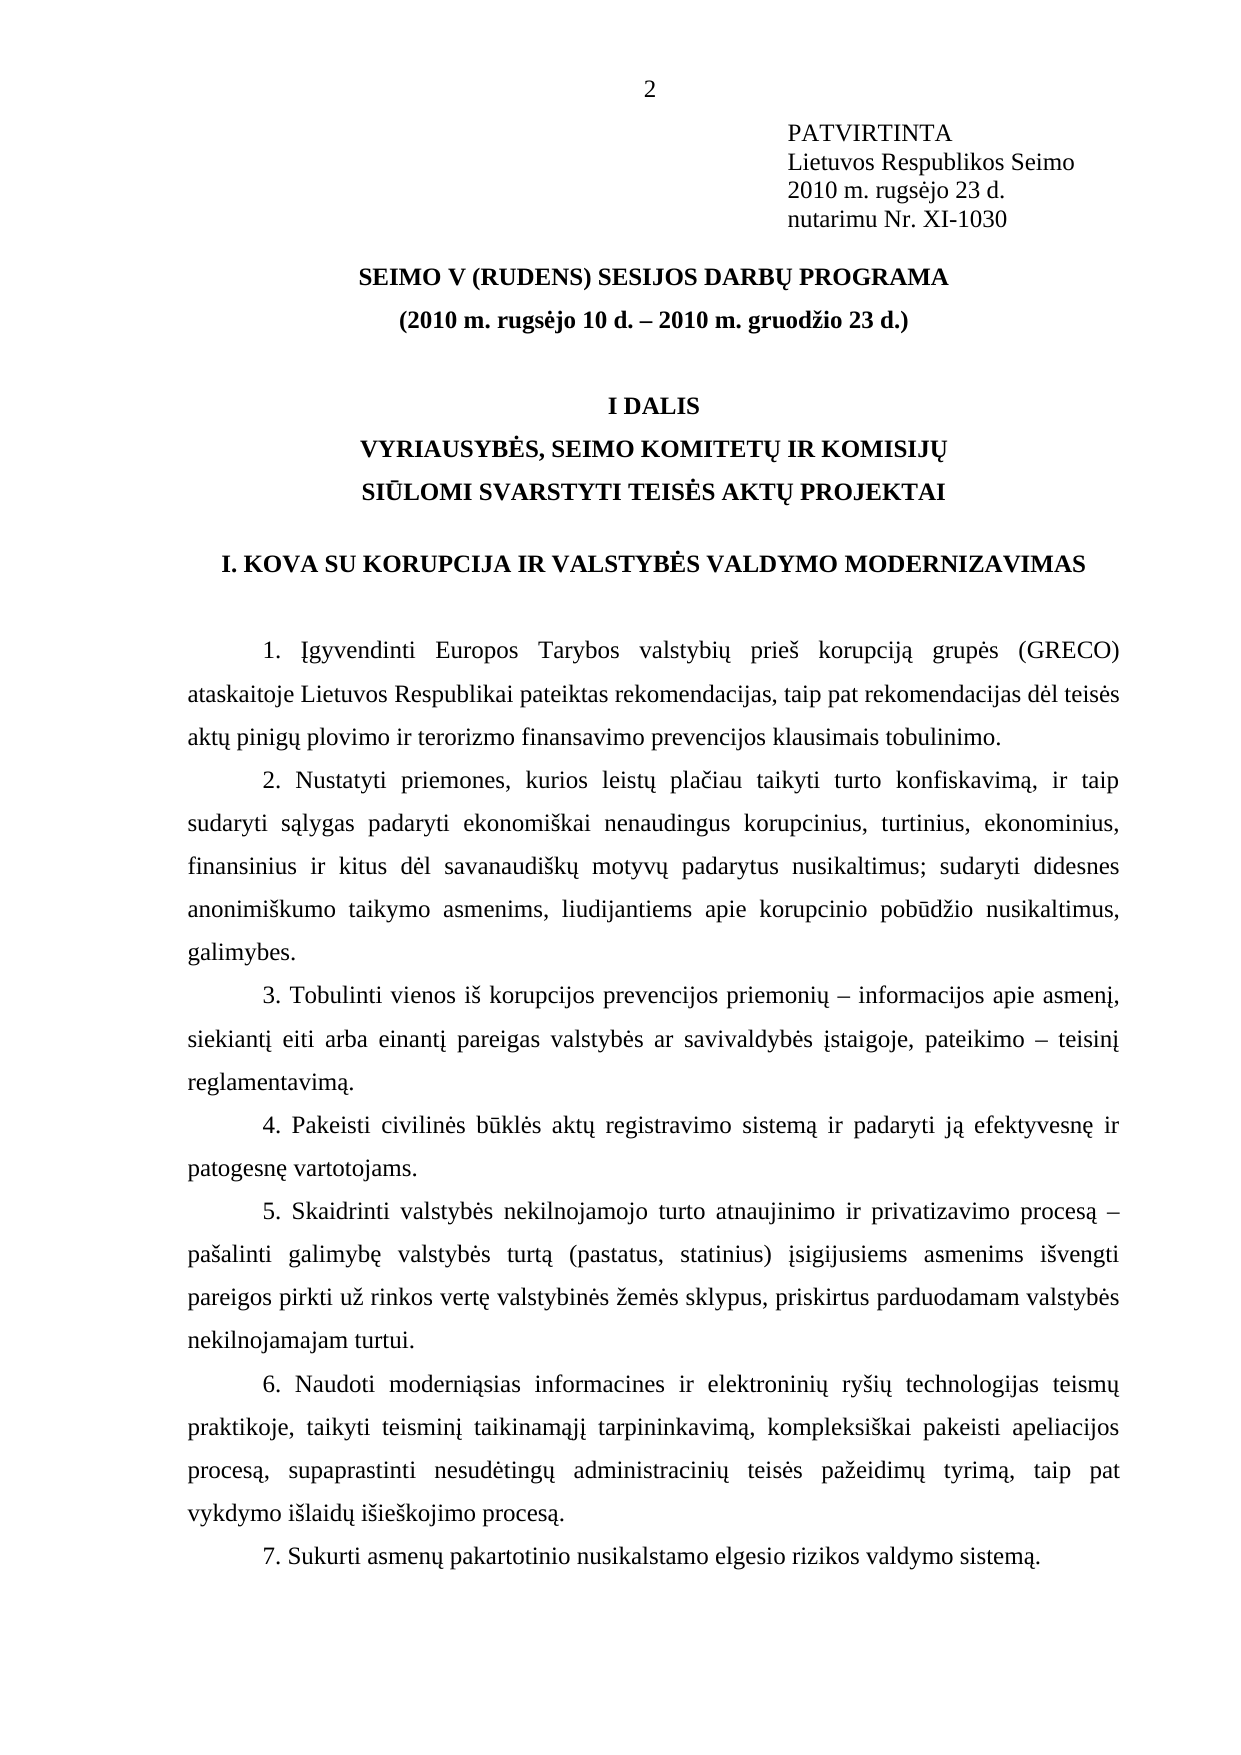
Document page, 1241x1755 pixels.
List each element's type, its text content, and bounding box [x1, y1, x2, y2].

subtitle SIŪLOMI SVARSTYTI TEISĖS AKTŲ PROJEKTAI [187, 477, 1120, 506]
title Lietuvos Respublikos Seimo [187, 147, 1120, 176]
subtitle VYRIAUSYBĖS, SEIMO KOMITETŲ IR KOMISIJŲ [187, 434, 1120, 463]
text 4. Pakeisti civilinės būklės aktų registravimo sistemą ir padaryti ją efektyvesnę ir patogesnę vartotojams. [187, 1110, 1120, 1182]
text 7. Sukurti asmenų pakartotinio nusikalstamo elgesio rizikos valdymo sistemą. [187, 1541, 1120, 1570]
text PATVIRTINTA [187, 118, 1200, 147]
text SEIMO V (RUDENS) SESIJOS DARBŲ PROGRAMA [187, 262, 1120, 291]
text 1. Įgyvendinti Europos Tarybos valstybių prieš korupciją grupės (GRECO) ataskaitoje Lietuvos Respublikai pateiktas rekomendacijas, taip pat rekomendacijas dėl teisės aktų pinigų plovimo ir terorizmo finansavimo prevencijos klausimais tobulinimo. [187, 636, 1120, 751]
subtitle I DALIS [187, 391, 1120, 420]
text 6. Naudoti moderniąsias informacines ir elektroninių ryšių technologijas teismų praktikoje, taikyti teisminį taikinamąjį tarpininkavimą, kompleksiškai pakeisti apeliacijos procesą, supaprastinti nesudėtingų administracinių teisės pažeidimų tyrimą, taip pat vykdymo išlaidų išieškojimo procesą. [187, 1369, 1120, 1527]
text nutarimu Nr. XI-1030 [187, 204, 1120, 233]
text I. Kova su korupcija ir valstybės valdymo modernizavimas [187, 549, 1120, 578]
text 2010 m. rugsėjo 23 d. [187, 176, 1120, 204]
text 2. Nustatyti priemones, kurios leistų plačiau taikyti turto konfiskavimą, ir taip sudaryti sąlygas padaryti ekonomiškai nenaudingus korupcinius, turtinius, ekonominius, finansinius ir kitus dėl savanaudiškų motyvų padarytus nusikaltimus; sudaryti didesnes anonimiškumo taikymo asmenims, liudijantiems apie korupcinio pobūdžio nusikaltimus, galimybes. [187, 765, 1120, 966]
text 3. Tobulinti vienos iš korupcijos prevencijos priemonių – informacijos apie asmenį, siekiantį eiti arba einantį pareigas valstybės ar savivaldybės įstaigoje, pateikimo – teisinį reglamentavimą. [187, 981, 1120, 1096]
text (2010 m. rugsėjo 10 d. – 2010 m. gruodžio 23 d.) [187, 305, 1120, 334]
text 5. Skaidrinti valstybės nekilnojamojo turto atnaujinimo ir privatizavimo procesą – pašalinti galimybę valstybės turtą (pastatus, statinius) įsigijusiems asmenims išvengti pareigos pirkti už rinkos vertę valstybinės žemės sklypus, priskirtus parduodamam valstybės nekilnojamajam turtui. [187, 1196, 1120, 1354]
